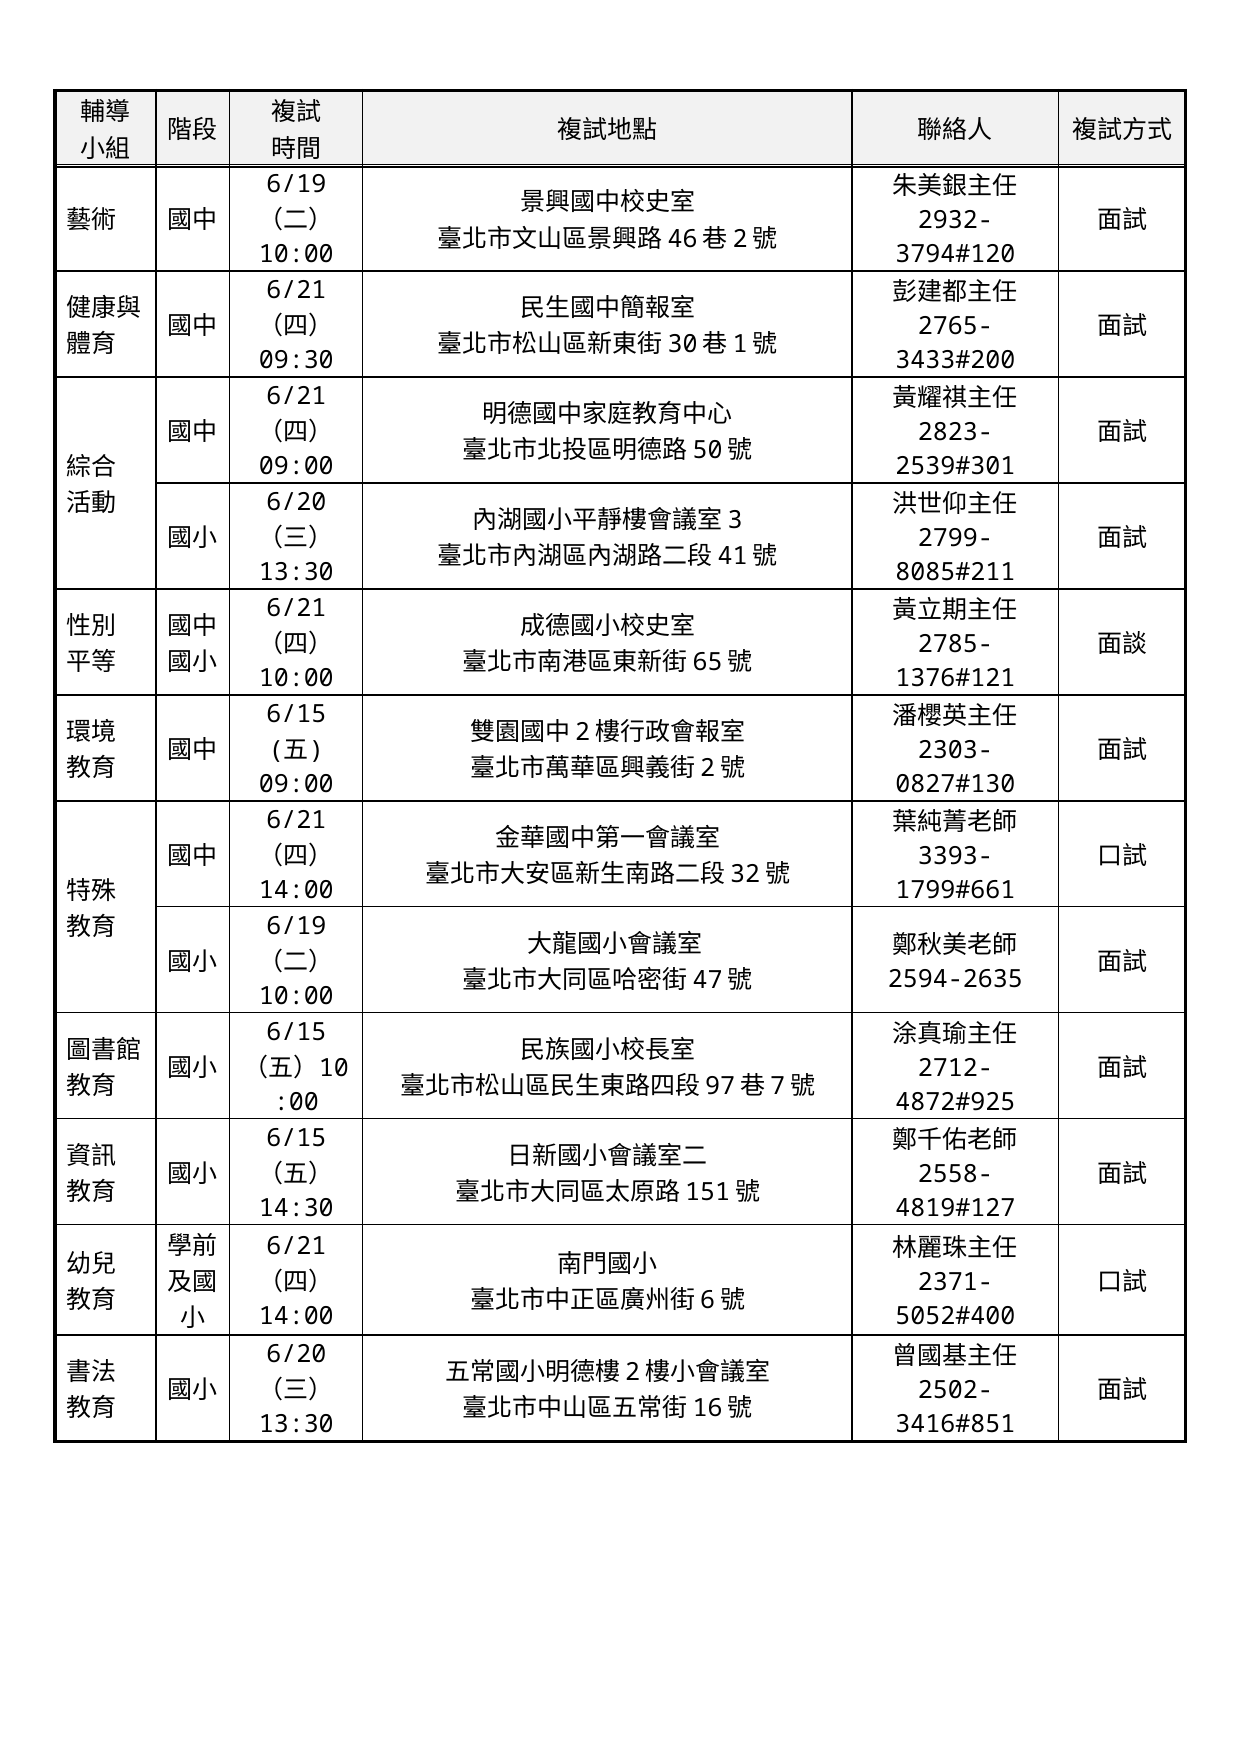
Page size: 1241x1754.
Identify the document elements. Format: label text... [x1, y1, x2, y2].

table_cell 鄭秋美老師 2594-2635 [853, 907, 1058, 1012]
table_cell 國中 [157, 272, 229, 376]
table_cell 民生國中簡報室 臺北市松山區新東街30巷1號 [363, 272, 851, 376]
table_cell 環境 教育 [57, 696, 155, 800]
table_cell 6/21（四） 14:00 [230, 802, 362, 906]
table_cell 健康與體育 [57, 272, 155, 376]
table_cell 藝術 [57, 168, 155, 270]
table_cell 潘櫻英主任 2303-0827#130 [853, 696, 1058, 800]
table_cell 朱美銀主任 2932-3794#120 [853, 168, 1058, 270]
table_header 輔導 小組 [57, 92, 155, 164]
table_cell 面談 [1059, 590, 1184, 694]
table_cell 黃立期主任 2785-1376#121 [853, 590, 1058, 694]
table_cell 日新國小會議室二 臺北市大同區太原路151號 [363, 1119, 851, 1224]
table_cell 6/20（三） 13:30 [230, 484, 362, 588]
table_cell 洪世仰主任 2799-8085#211 [853, 484, 1058, 588]
table_cell 書法 教育 [57, 1336, 155, 1440]
table_cell 學前及國小 [157, 1225, 229, 1334]
table_header 複試地點 [363, 92, 851, 164]
table_cell 面試 [1059, 168, 1184, 270]
table_cell 6/19（二） 10:00 [230, 907, 362, 1012]
table_cell 國小 [157, 484, 229, 588]
table_cell 面試 [1059, 907, 1184, 1012]
table_cell 6/21（四） 14:00 [230, 1225, 362, 1334]
table_cell 口試 [1059, 1225, 1184, 1334]
table_cell 綜合 活動 [57, 378, 155, 588]
table_cell 國中 [157, 378, 229, 482]
table_cell 金華國中第一會議室 臺北市大安區新生南路二段32號 [363, 802, 851, 906]
table_cell 6/21（四） 09:00 [230, 378, 362, 482]
table_cell 五常國小明德樓2樓小會議室 臺北市中山區五常街16號 [363, 1336, 851, 1440]
table_cell 6/21（四） 09:30 [230, 272, 362, 376]
table_cell 明德國中家庭教育中心 臺北市北投區明德路50號 [363, 378, 851, 482]
table_cell 面試 [1059, 272, 1184, 376]
table_cell 圖書館教育 [57, 1013, 155, 1118]
table_cell 口試 [1059, 802, 1184, 906]
table_cell 面試 [1059, 1336, 1184, 1440]
table_cell 南門國小 臺北市中正區廣州街6號 [363, 1225, 851, 1334]
table_cell 6/20（三） 13:30 [230, 1336, 362, 1440]
table_cell 景興國中校史室 臺北市文山區景興路46巷2號 [363, 168, 851, 270]
table_cell 大龍國小會議室 臺北市大同區哈密街47號 [363, 907, 851, 1012]
table_cell 內湖國小平靜樓會議室3 臺北市內湖區內湖路二段41號 [363, 484, 851, 588]
table_cell 面試 [1059, 696, 1184, 800]
table_cell 國小 [157, 907, 229, 1012]
table_cell 特殊 教育 [57, 802, 155, 1012]
table_cell 國小 [157, 1119, 229, 1224]
table_cell 面試 [1059, 1119, 1184, 1224]
table_header 複試方式 [1059, 92, 1184, 164]
table_cell 國中 [157, 696, 229, 800]
table_cell 6/19（二） 10:00 [230, 168, 362, 270]
table_cell 國中 [157, 168, 229, 270]
table_cell 資訊 教育 [57, 1119, 155, 1224]
table_cell 面試 [1059, 1013, 1184, 1118]
table_cell 國中 國小 [157, 590, 229, 694]
table_cell 面試 [1059, 484, 1184, 588]
table_cell 葉純菁老師 3393-1799#661 [853, 802, 1058, 906]
table_cell 6/21（四） 10:00 [230, 590, 362, 694]
table_cell 國小 [157, 1013, 229, 1118]
table_cell 彭建都主任 2765-3433#200 [853, 272, 1058, 376]
table_cell 林麗珠主任 2371-5052#400 [853, 1225, 1058, 1334]
table_cell 6/15（五）10:00 [230, 1013, 362, 1118]
table_cell 面試 [1059, 378, 1184, 482]
table_cell 黃耀祺主任 2823-2539#301 [853, 378, 1058, 482]
table_cell 曾國基主任 2502-3416#851 [853, 1336, 1058, 1440]
table_cell 成德國小校史室 臺北市南港區東新街65號 [363, 590, 851, 694]
table_header 聯絡人 [853, 92, 1058, 164]
table_cell 6/15（五） 14:30 [230, 1119, 362, 1224]
table_header 複試 時間 [230, 92, 362, 164]
table_cell 國小 [157, 1336, 229, 1440]
table_cell 涂真瑜主任 2712-4872#925 [853, 1013, 1058, 1118]
table_cell 鄭千佑老師 2558-4819#127 [853, 1119, 1058, 1224]
table_cell 性別 平等 [57, 590, 155, 694]
table_cell 幼兒 教育 [57, 1225, 155, 1334]
table_cell 民族國小校長室 臺北市松山區民生東路四段97巷7號 [363, 1013, 851, 1118]
table_header 階段 [157, 92, 229, 164]
table_cell 雙園國中2樓行政會報室 臺北市萬華區興義街2號 [363, 696, 851, 800]
table_cell 6/15(五) 09:00 [230, 696, 362, 800]
table_cell 國中 [157, 802, 229, 906]
